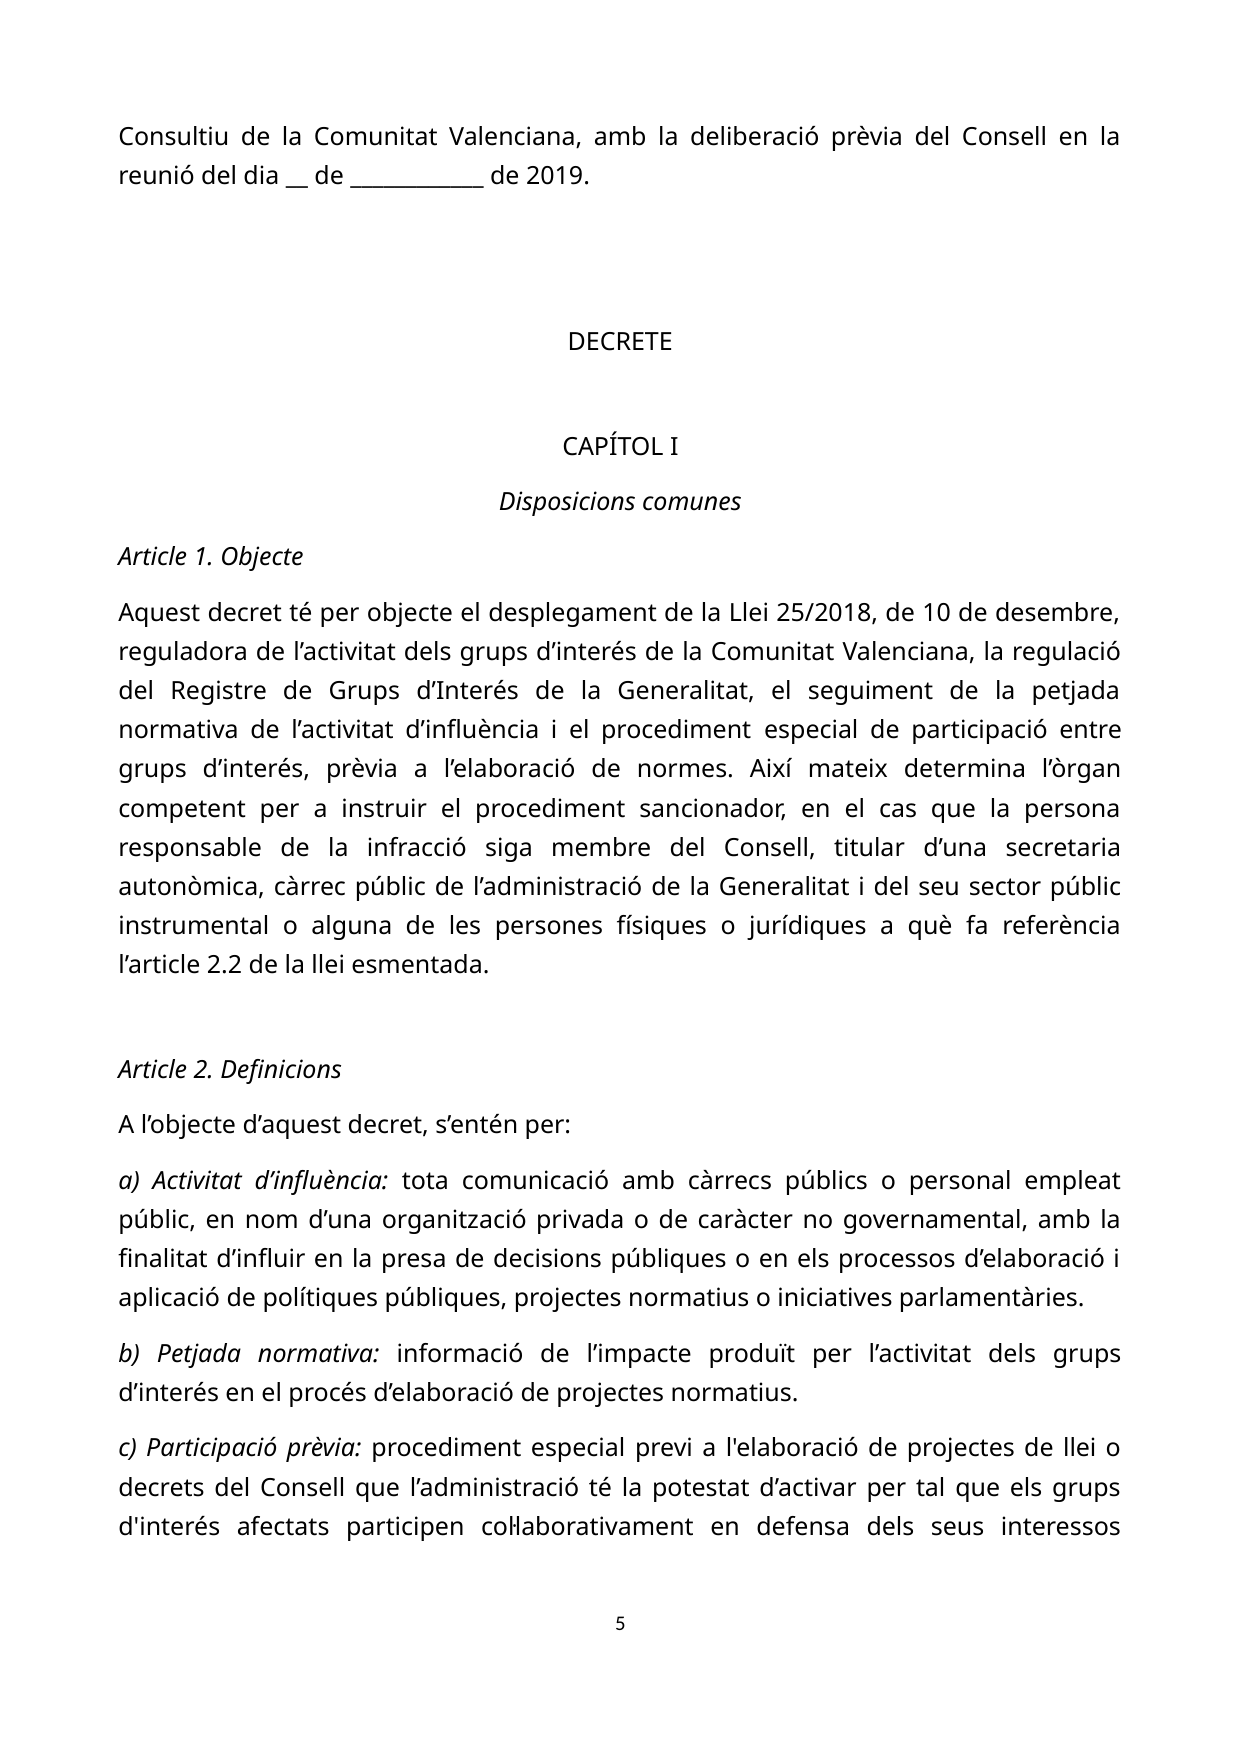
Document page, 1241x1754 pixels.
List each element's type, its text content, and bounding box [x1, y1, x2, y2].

text c) Participació prèvia: procediment especial previ a l'elaboració de projectes de llei o decrets del Consell que l’administració té la potestat d’activar per tal que els grups d'interés afectats participen col·laborativament en defensa dels seus interessos [118, 1430, 1122, 1542]
text Aquest decret té per objecte el desplegament de la Llei 25/2018, de 10 de desembre, reguladora de l’activitat dels grups d’interés de la Comunitat Valenciana, la regulació del Registre de Grups d’Interés de la Generalitat, el seguiment de la petjada normativa de l’activitat d’influència i el procediment especial de participació entre grups d’interés, prèvia a l’elaboració de normes. Així mateix determina l’òrgan competent per a instruir el procediment sancionador, en el cas que la persona responsable de la infracció siga membre del Consell, titular d’una secretaria autonòmica, càrrec públic de l’administració de la Generalitat i del seu sector públic instrumental o alguna de les persones físiques o jurídiques a què fa referència l’article 2.2 de la llei esmentada. [118, 594, 1122, 981]
text b) Petjada normativa: informació de l’impacte produït per l’activitat dels grups d’interés en el procés d’elaboració de projectes normatius. [118, 1335, 1122, 1409]
text a) Activitat d’influència: tota comunicació amb càrrecs públics o personal empleat públic, en nom d’una organització privada o de caràcter no governamental, amb la finalitat d’influir en la presa de decisions públiques o en els processos d’elaboració i aplicació de polítiques públiques, projectes normatius o iniciatives parlamentàries. [118, 1162, 1122, 1314]
text A l’objecte d’aquest decret, s’entén per: [118, 1107, 1122, 1141]
text CAPÍTOL I [118, 428, 1122, 462]
text Consultiu de la Comunitat Valenciana, amb la deliberació prèvia del Consell en la reunió del dia __ de ____________ de 2019. [118, 118, 1122, 191]
text DECRETE [118, 323, 1122, 358]
text Article 2. Definicions [118, 1052, 1122, 1086]
text Disposicions comunes [118, 484, 1122, 518]
text Article 1. Objecte [118, 539, 1122, 573]
